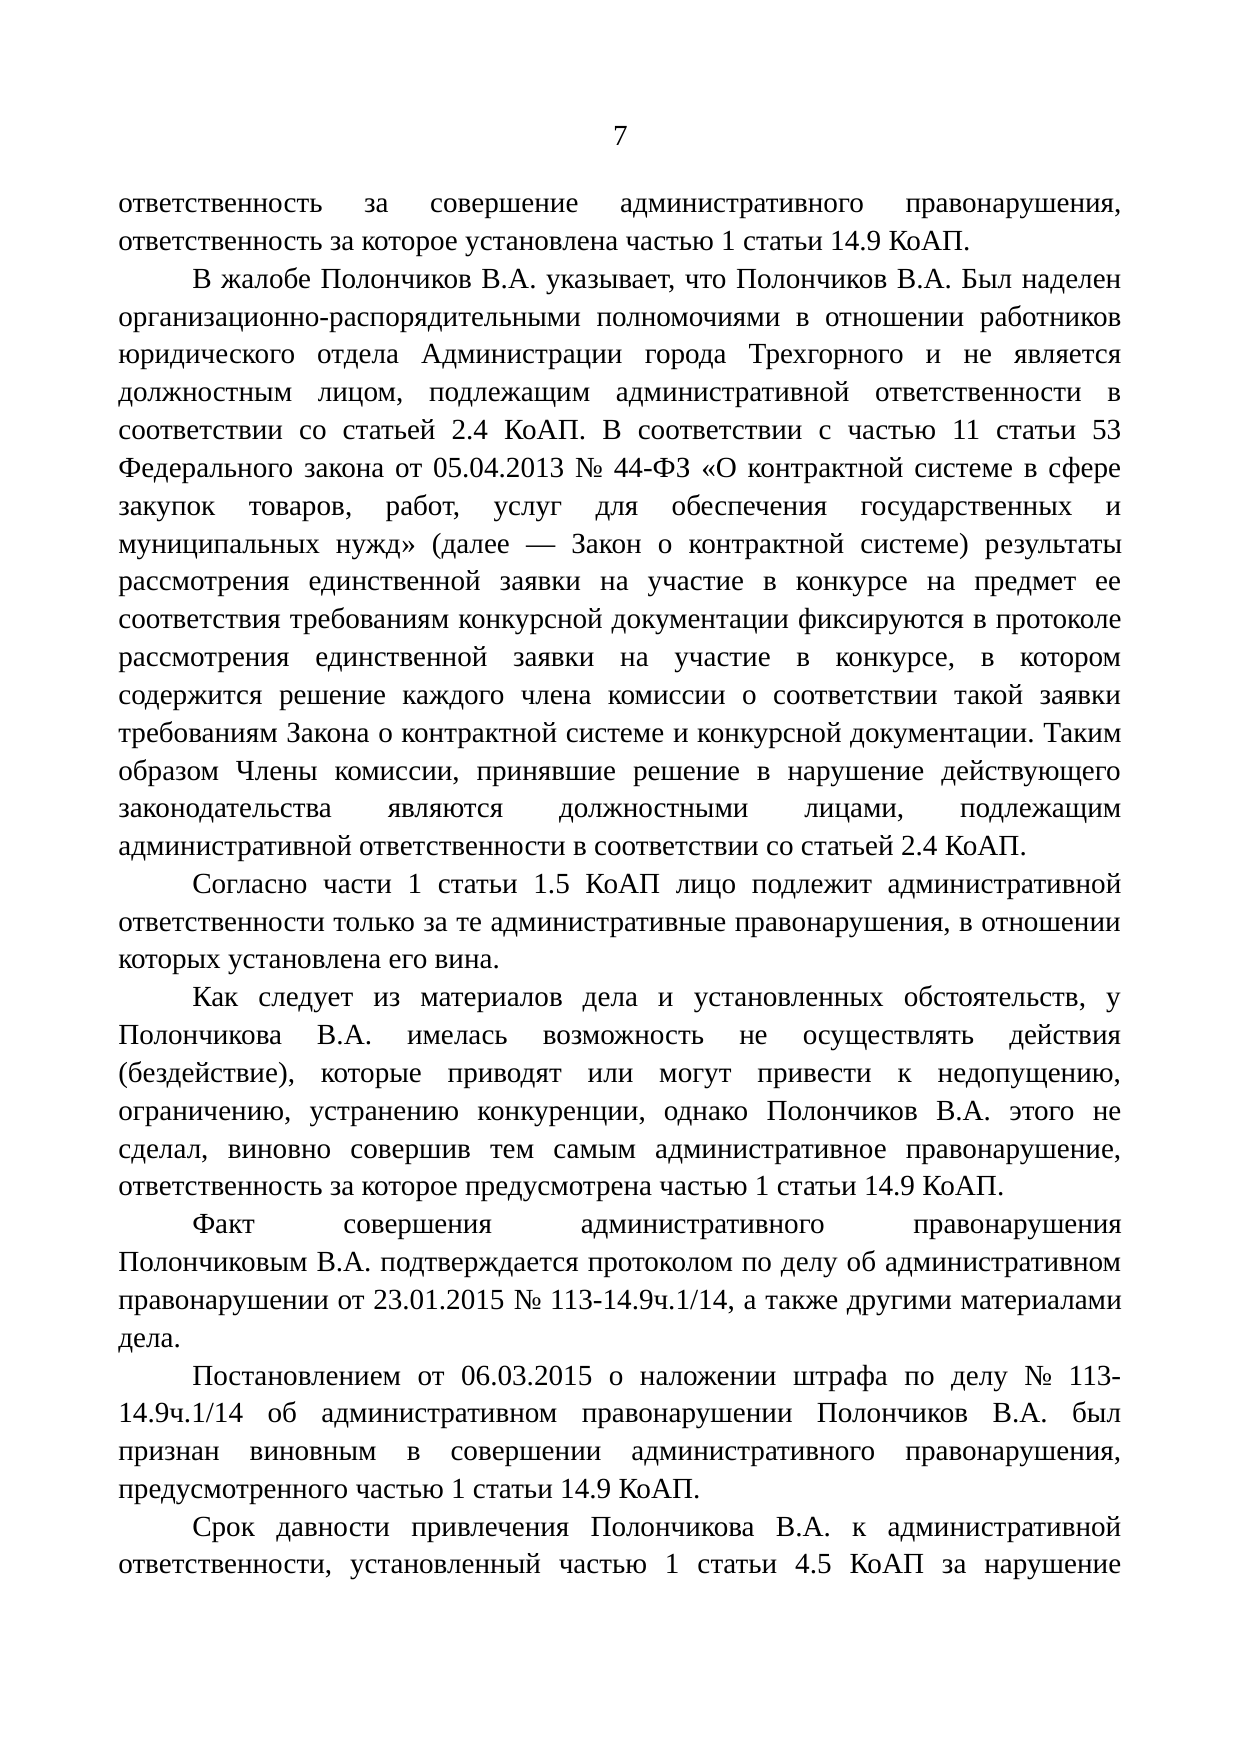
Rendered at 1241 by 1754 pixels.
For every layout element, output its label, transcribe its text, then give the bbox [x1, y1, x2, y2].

text ответственность за совершение административного правонарушения, ответственность за которое установлена частью 1 статьи 14.9 КоАП. [118, 181, 1122, 257]
text В жалобе Полончиков В.А. указывает, что Полончиков В.А. Был наделен организационно-распорядительными полномочиями в отношении работников юридического отдела Администрации города Трехгорного и не является должностным лицом, подлежащим административной ответственности в соответствии со статьей 2.4 КоАП. В соответствии с частью 11 статьи 53 Федерального закона от 05.04.2013 № 44-ФЗ «О контрактной системе в сфере закупок товаров, работ, услуг для обеспечения государственных и муниципальных нужд» (далее — Закон о контрактной системе) результаты рассмотрения единственной заявки на участие в конкурсе на предмет ее соответствия требованиям конкурсной документации фиксируются в протоколе рассмотрения единственной заявки на участие в конкурсе, в котором содержится решение каждого члена комиссии о соответствии такой заявки требованиям Закона о контрактной системе и конкурсной документации. Таким образом Члены комиссии, принявшие решение в нарушение действующего законодательства являются должностными лицами, подлежащим административной ответственности в соответствии со статьей 2.4 КоАП. [118, 257, 1122, 862]
text Согласно части 1 статьи 1.5 КоАП лицо подлежит административной ответственности только за те административные правонарушения, в отношении которых установлена его вина. [118, 862, 1122, 975]
text Постановлением от 06.03.2015 о наложении штрафа по делу № 113-14.9ч.1/14 об административном правонарушении Полончиков В.А. был признан виновным в совершении административного правонарушения, предусмотренного частью 1 статьи 14.9 КоАП. [118, 1353, 1122, 1504]
text Срок давности привлечения Полончикова В.А. к административной ответственности, установленный частью 1 статьи 4.5 КоАП за нарушение [118, 1504, 1122, 1580]
text Как следует из материалов дела и установленных обстоятельств, у Полончикова В.А. имелась возможность не осуществлять действия (бездействие), которые приводят или могут привести к недопущению, ограничению, устранению конкуренции, однако Полончиков В.А. этого не сделал, виновно совершив тем самым административное правонарушение, ответственность за которое предусмотрена частью 1 статьи 14.9 КоАП. [118, 975, 1122, 1202]
text Факт совершения административного правонарушения Полончиковым В.А. подтверждается протоколом по делу об административном правонарушении от 23.01.2015 № 113-14.9ч.1/14, а также другими материалами дела. [118, 1202, 1122, 1353]
